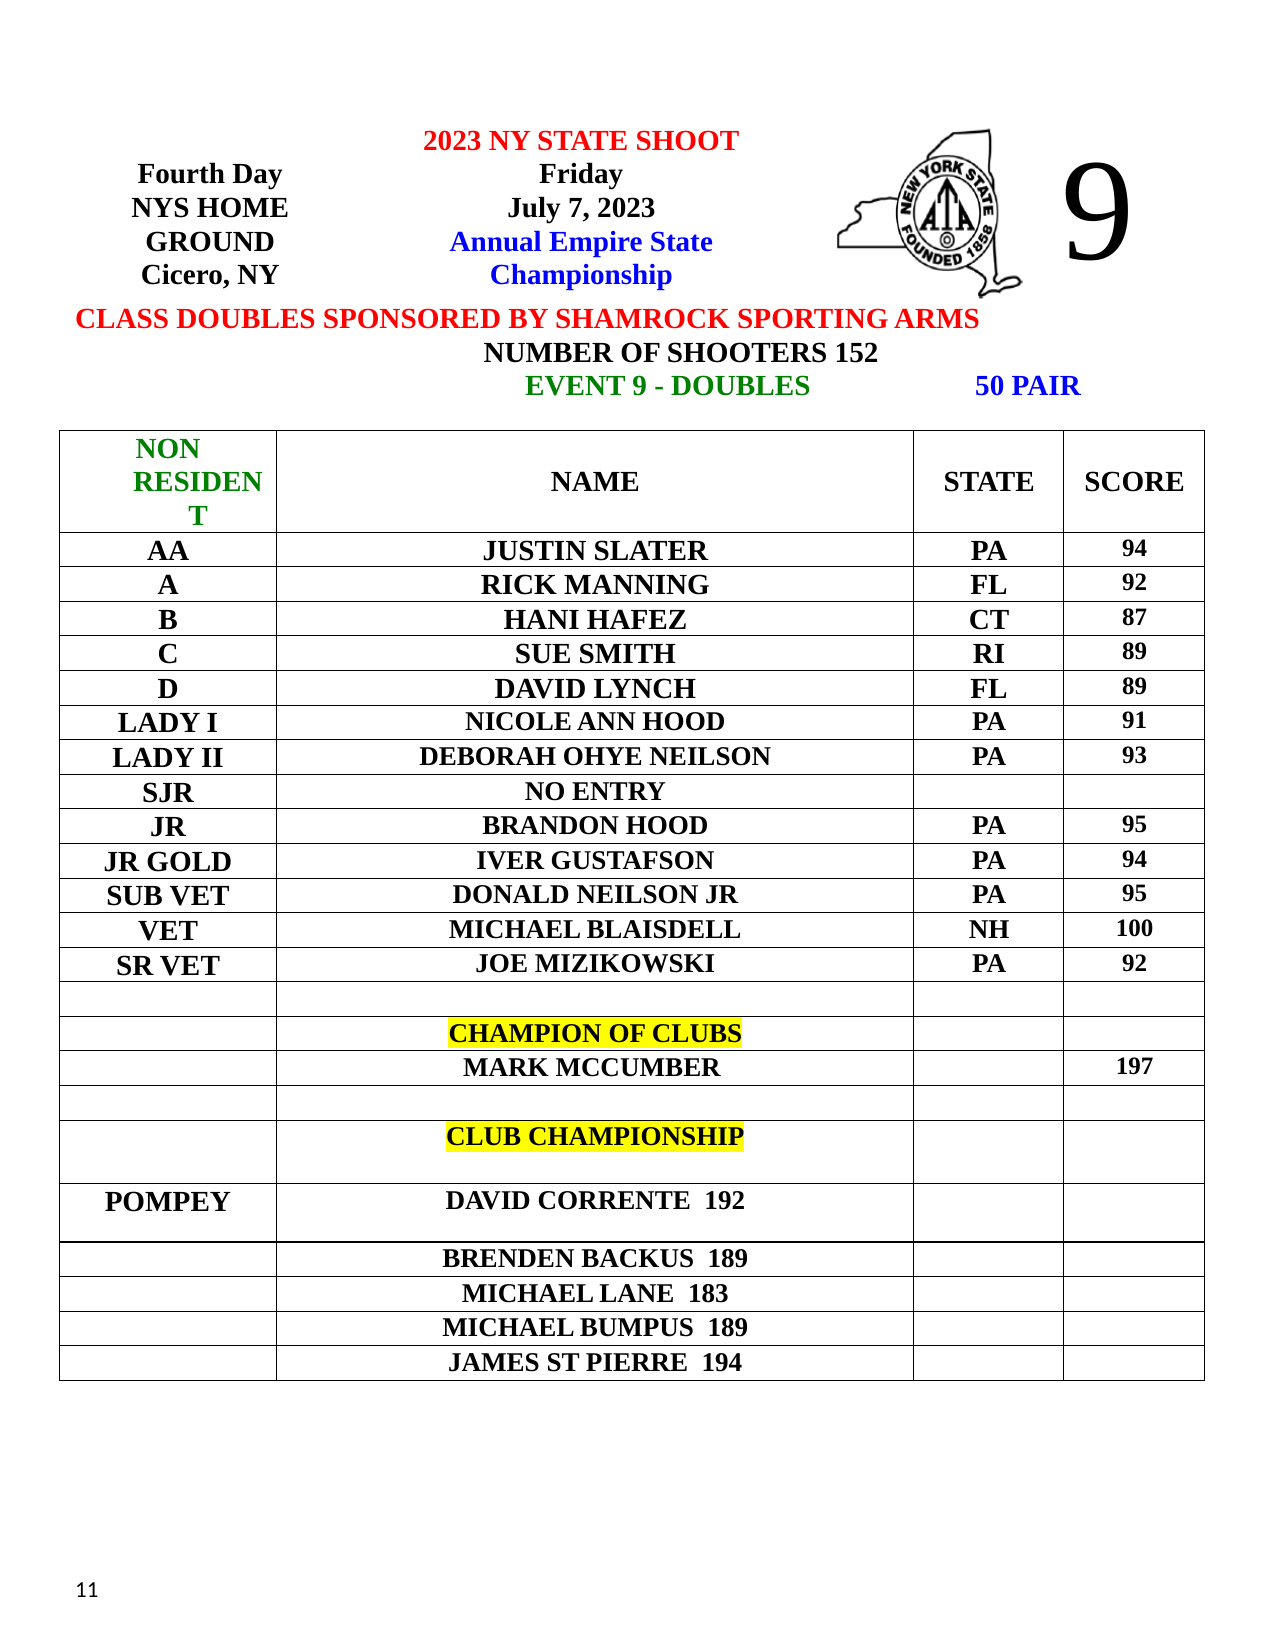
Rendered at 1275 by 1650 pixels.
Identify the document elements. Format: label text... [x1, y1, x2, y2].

table_cell B [60, 602, 276, 635]
table_cell JAMES ST PIERRE 194 [277, 1346, 913, 1380]
table_cell [914, 1277, 1063, 1311]
table_cell BRANDON HOOD [277, 809, 913, 843]
table_cell LADY I [60, 706, 276, 739]
table_cell PA [914, 533, 1063, 566]
table_cell [1064, 982, 1204, 1016]
table_cell 95 [1064, 879, 1204, 912]
table_cell PA [914, 706, 1063, 739]
table_header 2023 NY STATE SHOOT Friday July 7, 2023 Annual Empire State Championship [356, 123, 806, 301]
table_cell NH [914, 913, 1063, 947]
table_cell [60, 982, 276, 1016]
table_cell CT [914, 602, 1063, 635]
table_cell AA [60, 533, 276, 566]
table_cell PA [914, 809, 1063, 843]
table_cell 93 [1064, 740, 1204, 774]
table_cell [1064, 1346, 1204, 1380]
table_header 9 [1050, 123, 1219, 301]
table_cell 92 [1064, 567, 1204, 601]
table_cell CLUB CHAMPIONSHIP [277, 1121, 913, 1183]
table_cell JUSTIN SLATER [277, 533, 913, 566]
table_header Fourth Day NYS HOME GROUND Cicero, NY [64, 123, 356, 301]
table_cell HANI HAFEZ [277, 602, 913, 635]
table_cell [914, 1017, 1063, 1050]
table_cell DEBORAH OHYE NEILSON [277, 740, 913, 774]
table_cell JR GOLD [60, 844, 276, 877]
table_cell [914, 1346, 1063, 1380]
table_cell [60, 1121, 276, 1183]
table_header SCORE [1064, 431, 1204, 532]
table_cell MICHAEL LANE 183 [277, 1277, 913, 1311]
table_cell [1064, 1277, 1204, 1311]
table_cell [1064, 1184, 1204, 1241]
table_cell [60, 1277, 276, 1311]
subtitle NUMBER OF SHOOTERS 152 [75, 335, 1200, 368]
table_cell CHAMPION OF CLUBS [277, 1017, 913, 1050]
table_cell [1064, 1017, 1204, 1050]
table_cell [914, 1051, 1063, 1085]
text EVENT 9 - DOUBLES 50 PAIR [450, 368, 1200, 402]
table_cell DAVID LYNCH [277, 671, 913, 704]
table_cell NICOLE ANN HOOD [277, 706, 913, 739]
table_cell PA [914, 948, 1063, 981]
table_cell SJR [60, 775, 276, 808]
table_cell FL [914, 671, 1063, 704]
table_cell 197 [1064, 1051, 1204, 1085]
table_cell 92 [1064, 948, 1204, 981]
table_cell 89 [1064, 671, 1204, 704]
table_cell [914, 982, 1063, 1016]
table_cell BRENDEN BACKUS 189 [277, 1243, 913, 1276]
table_cell SUE SMITH [277, 636, 913, 670]
table_cell FL [914, 567, 1063, 601]
table_cell [1064, 775, 1204, 808]
table_cell MARK MCCUMBER [277, 1051, 913, 1085]
table_cell JR [60, 809, 276, 843]
table_cell MICHAEL BUMPUS 189 [277, 1312, 913, 1345]
table_cell [1064, 1312, 1204, 1345]
table_cell [60, 1312, 276, 1345]
table_cell D [60, 671, 276, 704]
table_cell [914, 1312, 1063, 1345]
table_cell MICHAEL BLAISDELL [277, 913, 913, 947]
table_cell RI [914, 636, 1063, 670]
table_cell [914, 1086, 1063, 1119]
table_cell PA [914, 844, 1063, 877]
table_cell PA [914, 740, 1063, 774]
table_cell 87 [1064, 602, 1204, 635]
table_cell PA [914, 879, 1063, 912]
table_cell [914, 1184, 1063, 1241]
table_cell [1064, 1243, 1204, 1276]
table_cell [60, 1086, 276, 1119]
table_cell 94 [1064, 844, 1204, 877]
table_cell 100 [1064, 913, 1204, 947]
table_cell 91 [1064, 706, 1204, 739]
table_cell 89 [1064, 636, 1204, 670]
table_cell POMPEY [60, 1184, 276, 1241]
table_cell DONALD NEILSON JR [277, 879, 913, 912]
table_cell [60, 1017, 276, 1050]
table_cell [60, 1243, 276, 1276]
table_cell SR VET [60, 948, 276, 981]
table_cell LADY II [60, 740, 276, 774]
table_cell [1064, 1121, 1204, 1183]
table_header NON RESIDENT [60, 431, 276, 532]
table_cell [1064, 1086, 1204, 1119]
table_cell SUB VET [60, 879, 276, 912]
table_cell NO ENTRY [277, 775, 913, 808]
table_cell [914, 1243, 1063, 1276]
table_cell 94 [1064, 533, 1204, 566]
table_header STATE [914, 431, 1063, 532]
table_header [806, 123, 817, 301]
table_cell IVER GUSTAFSON [277, 844, 913, 877]
table_cell A [60, 567, 276, 601]
table_cell [277, 1086, 913, 1119]
table_cell [277, 982, 913, 1016]
table_cell VET [60, 913, 276, 947]
table_cell C [60, 636, 276, 670]
table_cell [60, 1346, 276, 1380]
table_cell [914, 1121, 1063, 1183]
table_header NAME [277, 431, 913, 532]
table_cell 95 [1064, 809, 1204, 843]
table_cell RICK MANNING [277, 567, 913, 601]
table_cell [60, 1051, 276, 1085]
subtitle CLASS DOUBLES SPONSORED BY SHAMROCK SPORTING ARMS [75, 301, 1200, 335]
table_cell DAVID CORRENTE 192 [277, 1184, 913, 1241]
table_cell [914, 775, 1063, 808]
table_cell JOE MIZIKOWSKI [277, 948, 913, 981]
